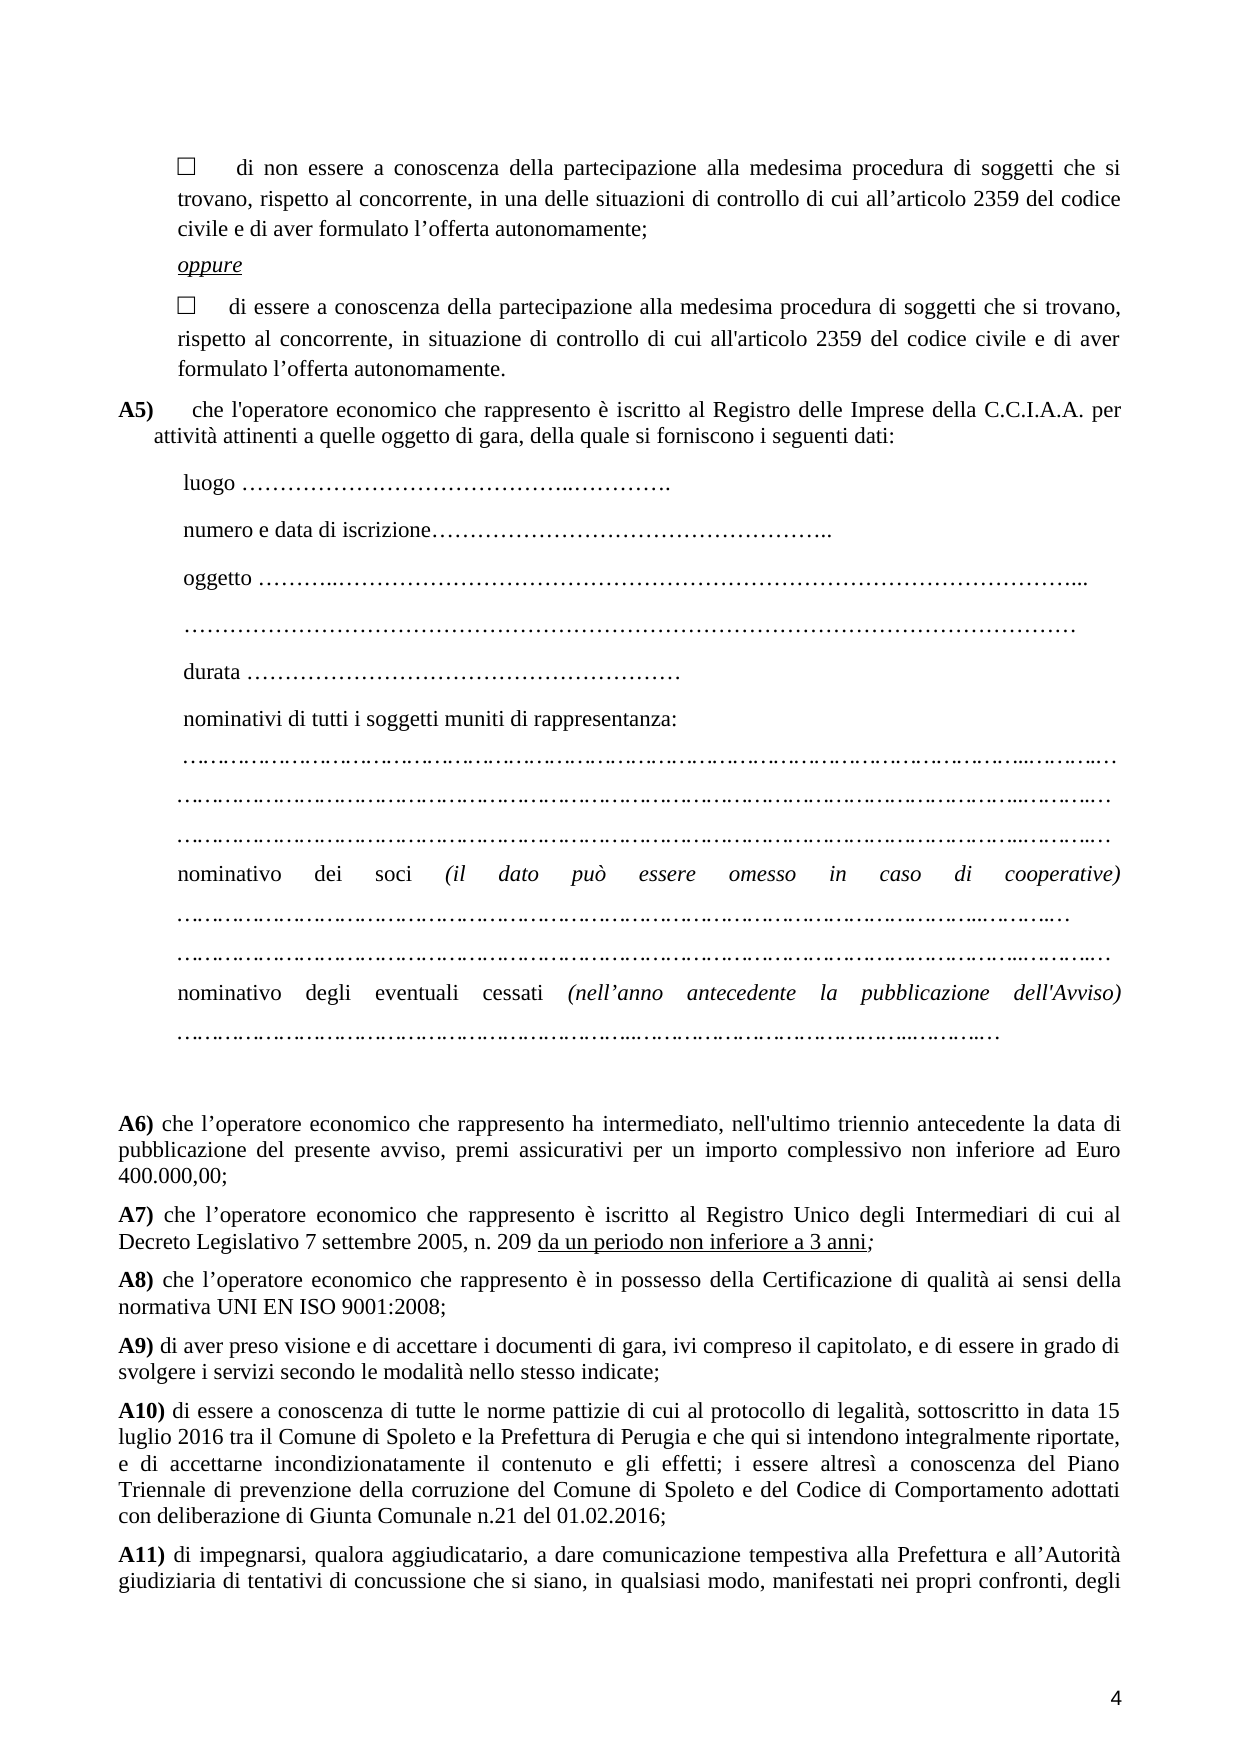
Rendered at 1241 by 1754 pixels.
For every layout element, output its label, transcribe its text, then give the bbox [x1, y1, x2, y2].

text ……………………………………………………………………………………………………………..……….… [177, 781, 1122, 808]
text ……………………………………………………………………………………………………………..……….… [183, 742, 1122, 768]
text □ di non essere a conoscenza della partecipazione alla medesima procedura di soggetti che si trovano, rispetto al concorrente, in una delle situazioni di controllo di cui all’articolo 2359 del codice civile e di aver formulato l’offerta autonomamente; [177, 148, 1122, 242]
list A8) che l’operatore economico che rappresento è in possesso della Certificazione di qualità ai sensi della normativa UNI EN ISO 9001:2008; [118, 1267, 1122, 1319]
text nominativo degli eventuali cessati (nell’anno antecedente la pubblicazione dell'Avviso) …………………………………………………………..…………………………………..……….… [177, 979, 1122, 1045]
text A11) di impegnarsi, qualora aggiudicatario, a dare comunicazione tempestiva alla Prefettura e all’Autorità giudiziaria di tentativi di concussione che si siano, in qualsiasi modo, manifestati nei propri confronti, degli [118, 1541, 1122, 1594]
text ……………………………………………………………………………………………………………..……….… [177, 821, 1122, 847]
text □ di essere a conoscenza della partecipazione alla medesima procedura di soggetti che si trovano, rispetto al concorrente, in situazione di controllo di cui all'articolo 2359 del codice civile e di aver formulato l’offerta autonomamente. [177, 287, 1122, 381]
list A6) che l’operatore economico che rappresento ha intermediato, nell'ultimo triennio antecedente la data di pubblicazione del presente avviso, premi assicurativi per un importo complessivo non inferiore ad Euro 400.000,00; [118, 1110, 1122, 1189]
text durata ………………………………………………… [183, 658, 1122, 684]
text oppure [177, 251, 1122, 278]
text numero e data di iscrizione…………………………………………….. [183, 516, 1122, 543]
text oggetto ………..……………………………………………………………………………………... [183, 564, 1122, 590]
text luogo ……………………………………..…………. [183, 469, 1122, 496]
text A9) di aver preso visione e di accettare i documenti di gara, ivi compreso il capitolato, e di essere in grado di svolgere i servizi secondo le modalità nello stesso indicate; [118, 1332, 1122, 1384]
text nominativo dei soci (il dato può essere omesso in caso di cooperative)………………………………………………………………………………………………………..……….… [177, 860, 1122, 926]
text ……………………………………………………………………………………………………………..……….… [177, 939, 1122, 966]
list A7) che l’operatore economico che rappresento è iscritto al Registro Unico degli Intermediari di cui al Decreto Legislativo 7 settembre 2005, n. 209 da un periodo non inferiore a 3 anni; [118, 1201, 1122, 1254]
text nominativi di tutti i soggetti muniti di rappresentanza: [183, 705, 1122, 732]
text A5) che l'operatore economico che rappresento è iscritto al Registro delle Imprese della C.C.I.A.A. per attività attinenti a quelle oggetto di gara, della quale si forniscono i seguenti dati: [118, 396, 1122, 448]
text ……………………………………………………………………………………………………… [183, 611, 1122, 637]
text A10) di essere a conoscenza di tutte le norme pattizie di cui al protocollo di legalità, sottoscritto in data 15 luglio 2016 tra il Comune di Spoleto e la Prefettura di Perugia e che qui si intendono integralmente riportate, e di accettarne incondizionatamente il contenuto e gli effetti; i essere altresì a conoscenza del Piano Triennale di prevenzione della corruzione del Comune di Spoleto e del Codice di Comportamento adottati con deliberazione di Giunta Comunale n.21 del 01.02.2016; [118, 1397, 1122, 1529]
